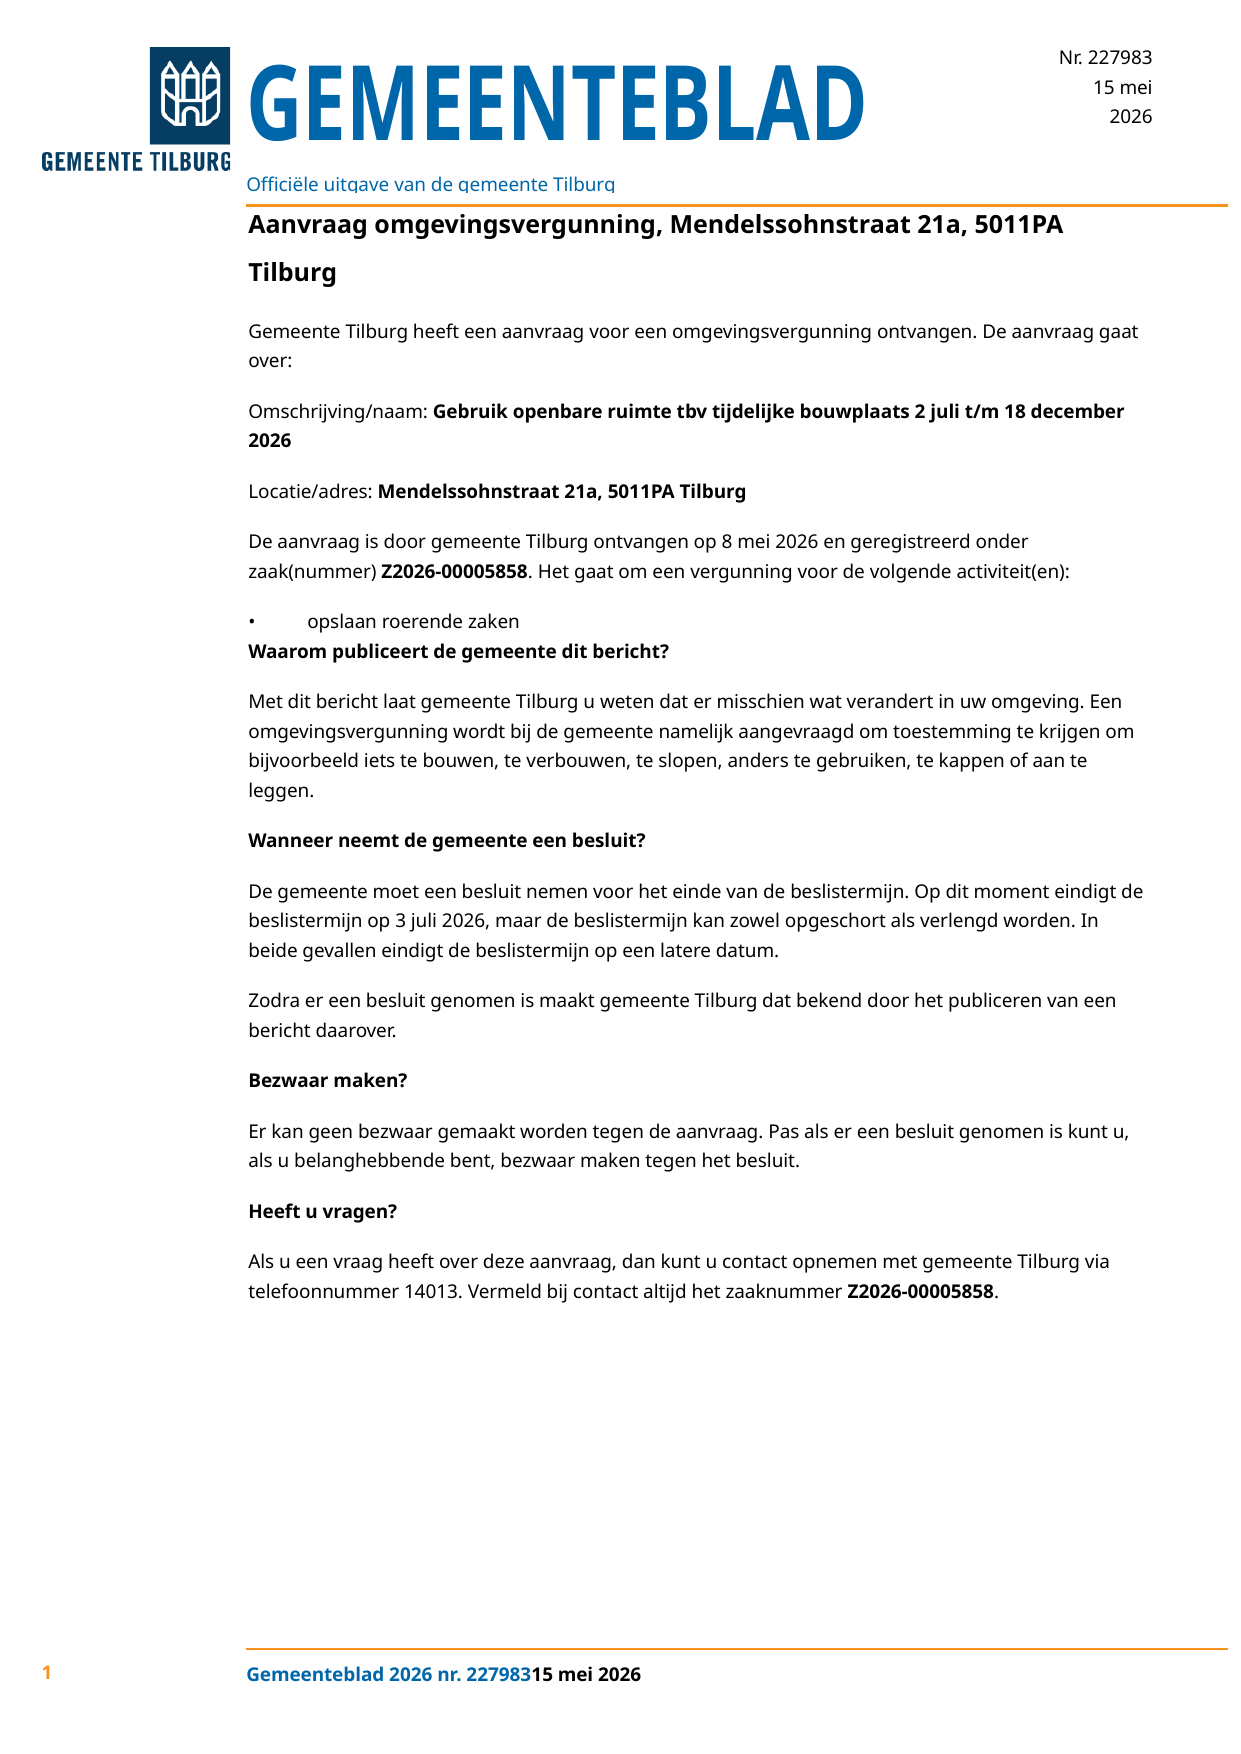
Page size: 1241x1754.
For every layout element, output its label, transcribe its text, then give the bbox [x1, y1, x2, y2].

text Waarom publiceert de gemeente dit bericht? [248, 638, 1152, 664]
text De gemeente moet een besluit nemen voor het einde van de beslistermijn. Op dit moment eindigt de beslistermijn op 3 juli 2026, maar de beslistermijn kan zowel opgeschort als verlengd worden. In beide gevallen eindigt de beslistermijn op een latere datum. [248, 878, 1152, 963]
text Als u een vraag heeft over deze aanvraag, dan kunt u contact opnemen met gemeente Tilburg via telefoonnummer 14013. Vermeld bij contact altijd het zaaknummer Z2026-00005858. [248, 1248, 1152, 1304]
text Bezwaar maken? [248, 1067, 1152, 1093]
text De aanvraag is door gemeente Tilburg ontvangen op 8 mei 2026 en geregistreerd onder zaak(nummer) Z2026-00005858. Het gaat om een vergunning voor de volgende activiteit(en): [248, 528, 1152, 584]
text Aanvraag omgevingsvergunning, Mendelssohnstraat 21a, 5011PA Tilburg [248, 207, 1152, 288]
text Gemeente Tilburg heeft een aanvraag voor een omgevingsvergunning ontvangen. De aanvraag gaat over: [248, 318, 1152, 373]
text Wanneer neemt de gemeente een besluit? [248, 827, 1152, 853]
picture [41, 47, 231, 172]
text Er kan geen bezwaar gemaakt worden tegen de aanvraag. Pas als er een besluit genomen is kunt u, als u belanghebbende bent, bezwaar maken tegen het besluit. [248, 1118, 1152, 1173]
text Locatie/adres: Mendelssohnstraat 21a, 5011PA Tilburg [248, 478, 1152, 504]
list opslaan roerende zaken [248, 608, 1152, 634]
text Omschrijving/naam: Gebruik openbare ruimte tbv tijdelijke bouwplaats 2 juli t/m 18 december 2026 [248, 398, 1152, 453]
text Heeft u vragen? [248, 1198, 1152, 1224]
text Met dit bericht laat gemeente Tilburg u weten dat er misschien wat verandert in uw omgeving. Een omgevingsvergunning wordt bij de gemeente namelijk aangevraagd om toestemming te krijgen om bijvoorbeeld iets te bouwen, te verbouwen, te slopen, anders te gebruiken, te kappen of aan te leggen. [248, 688, 1152, 803]
text Zodra er een besluit genomen is maakt gemeente Tilburg dat bekend door het publiceren van een bericht daarover. [248, 987, 1152, 1043]
